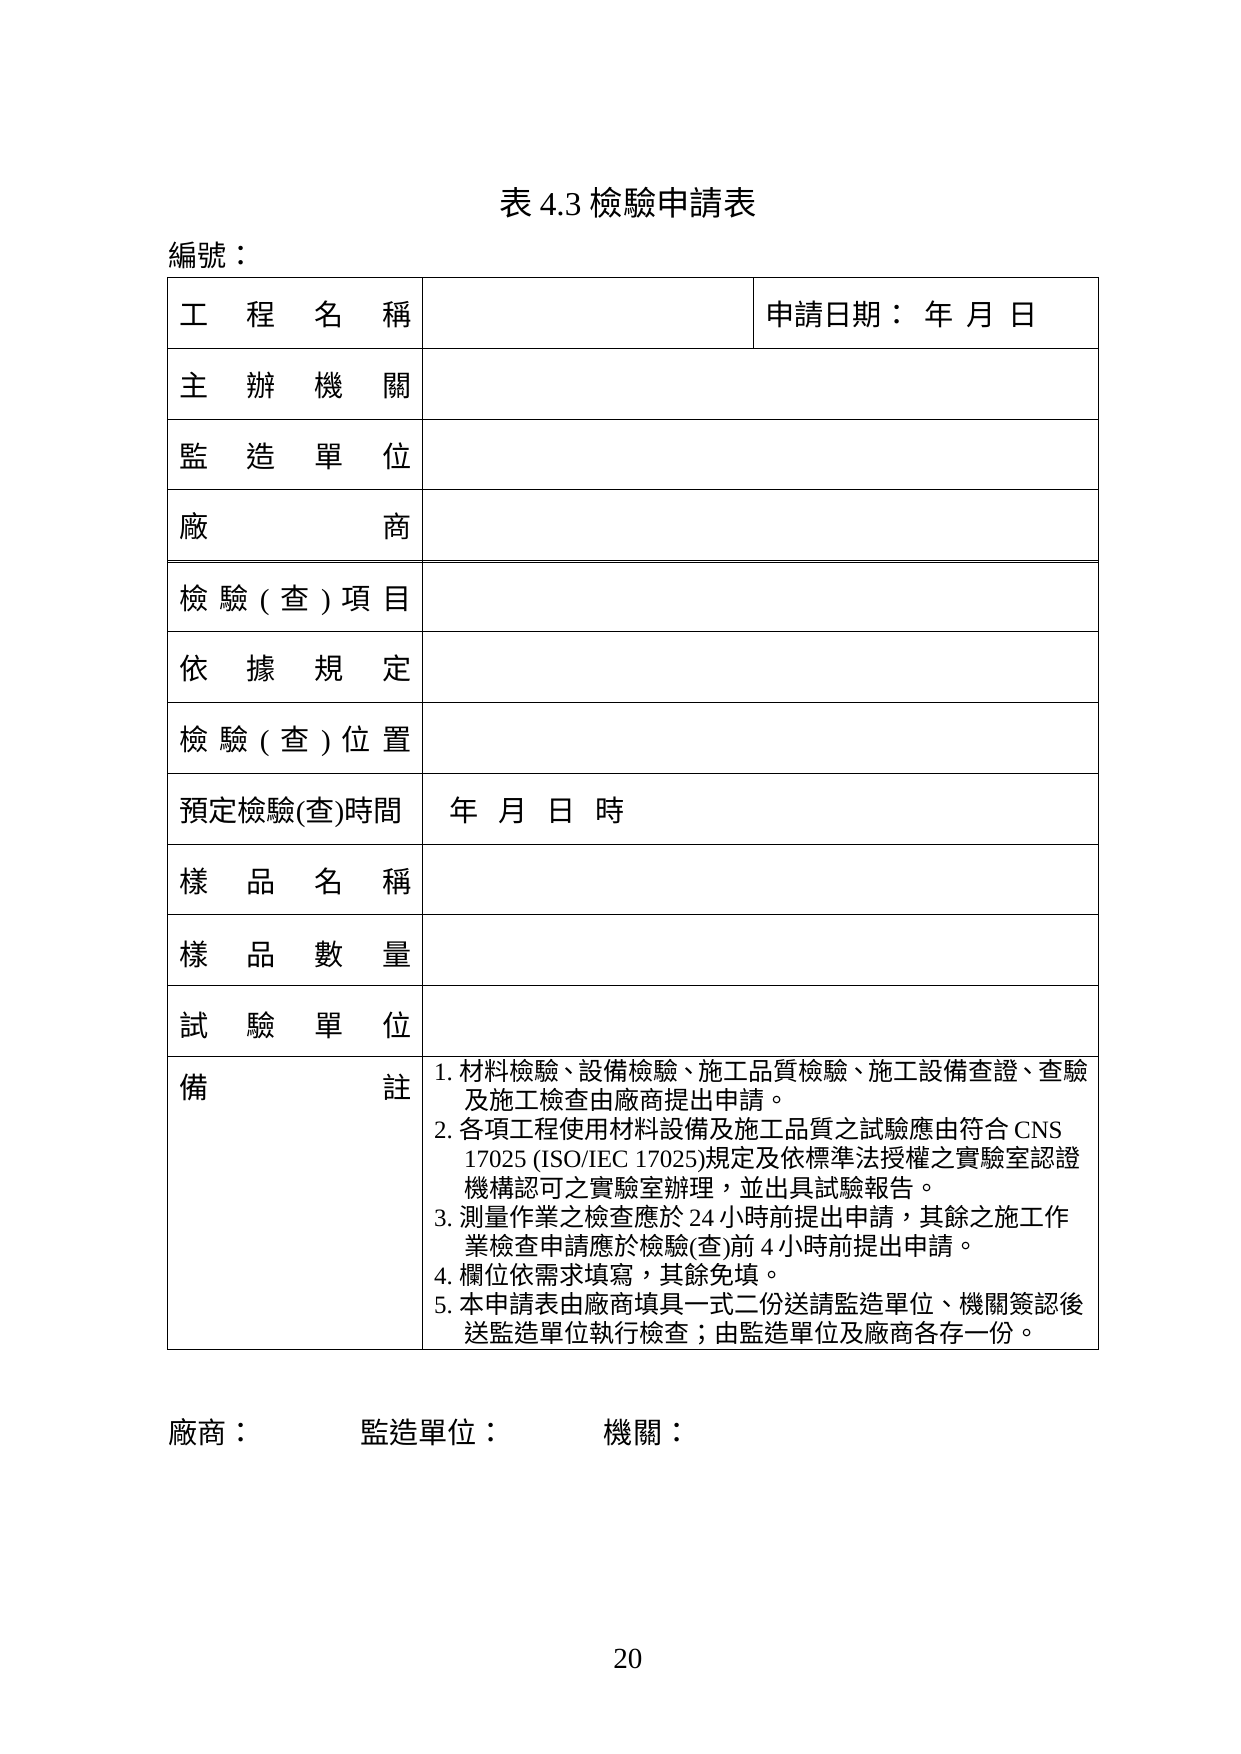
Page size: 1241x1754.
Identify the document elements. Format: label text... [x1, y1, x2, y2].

table_cell [423, 632, 1098, 702]
table_cell 樣品數量 [168, 915, 422, 985]
table_cell [423, 986, 1098, 1056]
table_cell 試驗單位 [168, 986, 422, 1056]
text 編號： [168, 225, 1137, 277]
table_cell [423, 703, 1098, 773]
table_header [423, 278, 753, 348]
table_cell 年 月 日 時 [423, 774, 1098, 843]
table_cell 廠商 [168, 490, 422, 560]
table_cell [423, 563, 1098, 631]
table_cell 依據規定 [168, 632, 422, 702]
table_cell [423, 490, 1098, 560]
table_cell 樣品名稱 [168, 845, 422, 914]
table_cell [423, 915, 1098, 985]
table_cell 備註 [168, 1057, 422, 1349]
table_header 工程名稱 [168, 278, 422, 348]
text 廠商： 監造單位： 機關： [168, 1402, 1137, 1454]
table_cell 主辦機關 [168, 349, 422, 418]
table_cell 檢驗(查)項目 [168, 563, 422, 631]
table_cell 1. 材料檢驗、設備檢驗、施工品質檢驗、施工設備查證、查驗及施工檢查由廠商提出申請。 2. 各項工程使用材料設備及施工品質之試驗應由符合CNS 17025 (ISO/IEC 17025)規定及依標準法授權之實驗室認證機構認可之實驗室辦理，並出具試驗報告。 3. 測量作業之檢查應於24小時前提出申請，其餘之施工作業檢查申請應於檢驗(查)前4小時前提出申請。 4. 欄位依需求填寫，其餘免填。 5. 本申請表由廠商填具一式二份送請監造單位、機關簽認後送監造單位執行檢查；由監造單位及廠商各存一份。 [423, 1057, 1098, 1349]
table_cell [423, 845, 1098, 914]
table_cell 預定檢驗(查)時間 [168, 774, 422, 843]
table_cell [423, 420, 1098, 489]
table_header 申請日期： 年 月 日 [754, 278, 1098, 348]
text 表4.3 檢驗申請表 [118, 176, 1137, 225]
table_cell [423, 349, 1098, 418]
table_cell 監造單位 [168, 420, 422, 489]
table_cell 檢驗(查)位置 [168, 703, 422, 773]
